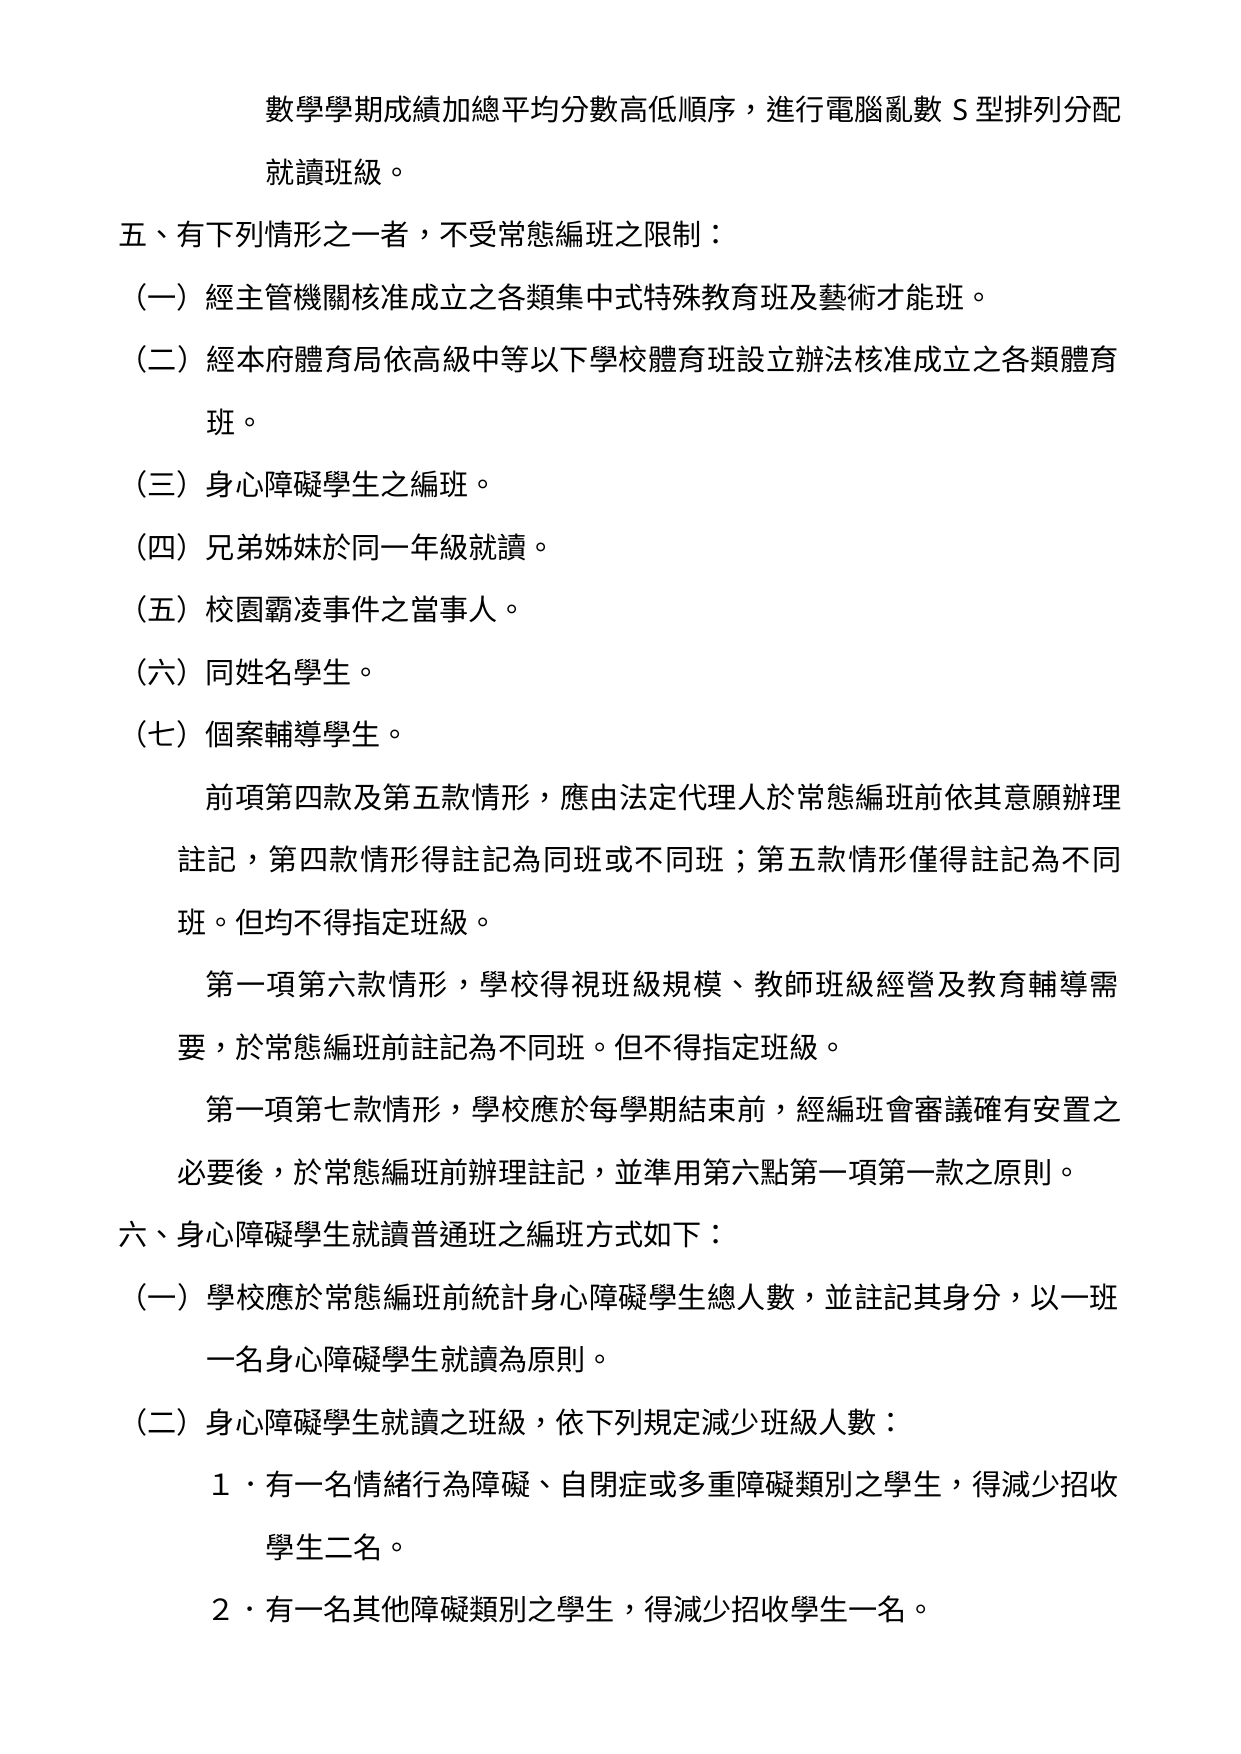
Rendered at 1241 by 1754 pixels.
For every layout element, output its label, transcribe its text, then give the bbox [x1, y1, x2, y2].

text ２．有一名其他障礙類別之學生，得減少招收學生一名。 [206, 1566, 1122, 1629]
text （一）經主管機關核准成立之各類集中式特殊教育班及藝術才能班。 [118, 254, 1122, 316]
text （三）身心障礙學生之編班。 [118, 441, 1122, 504]
text （一）學校應於常態編班前統計身心障礙學生總人數，並註記其身分，以一班一名身心障礙學生就讀為原則。 [118, 1254, 1122, 1379]
text 五、有下列情形之一者，不受常態編班之限制： [118, 191, 1122, 254]
text 第一項第六款情形，學校得視班級規模、教師班級經營及教育輔導需要，於常態編班前註記為不同班。但不得指定班級。 [177, 941, 1122, 1066]
text （二）身心障礙學生就讀之班級，依下列規定減少班級人數： [118, 1379, 1122, 1441]
text （五）校園霸凌事件之當事人。 [118, 566, 1122, 629]
text 數學學期成績加總平均分數高低順序，進行電腦亂數S型排列分配就讀班級。 [206, 66, 1122, 191]
text （二）經本府體育局依高級中等以下學校體育班設立辦法核准成立之各類體育班。 [118, 316, 1122, 441]
text 前項第四款及第五款情形，應由法定代理人於常態編班前依其意願辦理註記，第四款情形得註記為同班或不同班；第五款情形僅得註記為不同班。但均不得指定班級。 [177, 754, 1122, 941]
text 六、身心障礙學生就讀普通班之編班方式如下： [118, 1191, 1122, 1254]
text （四）兄弟姊妹於同一年級就讀。 [118, 504, 1122, 566]
text （七）個案輔導學生。 [118, 691, 1122, 754]
text １．有一名情緒行為障礙、自閉症或多重障礙類別之學生，得減少招收學生二名。 [206, 1441, 1122, 1566]
text （六）同姓名學生。 [118, 629, 1122, 691]
text 第一項第七款情形，學校應於每學期結束前，經編班會審議確有安置之必要後，於常態編班前辦理註記，並準用第六點第一項第一款之原則。 [177, 1066, 1122, 1191]
